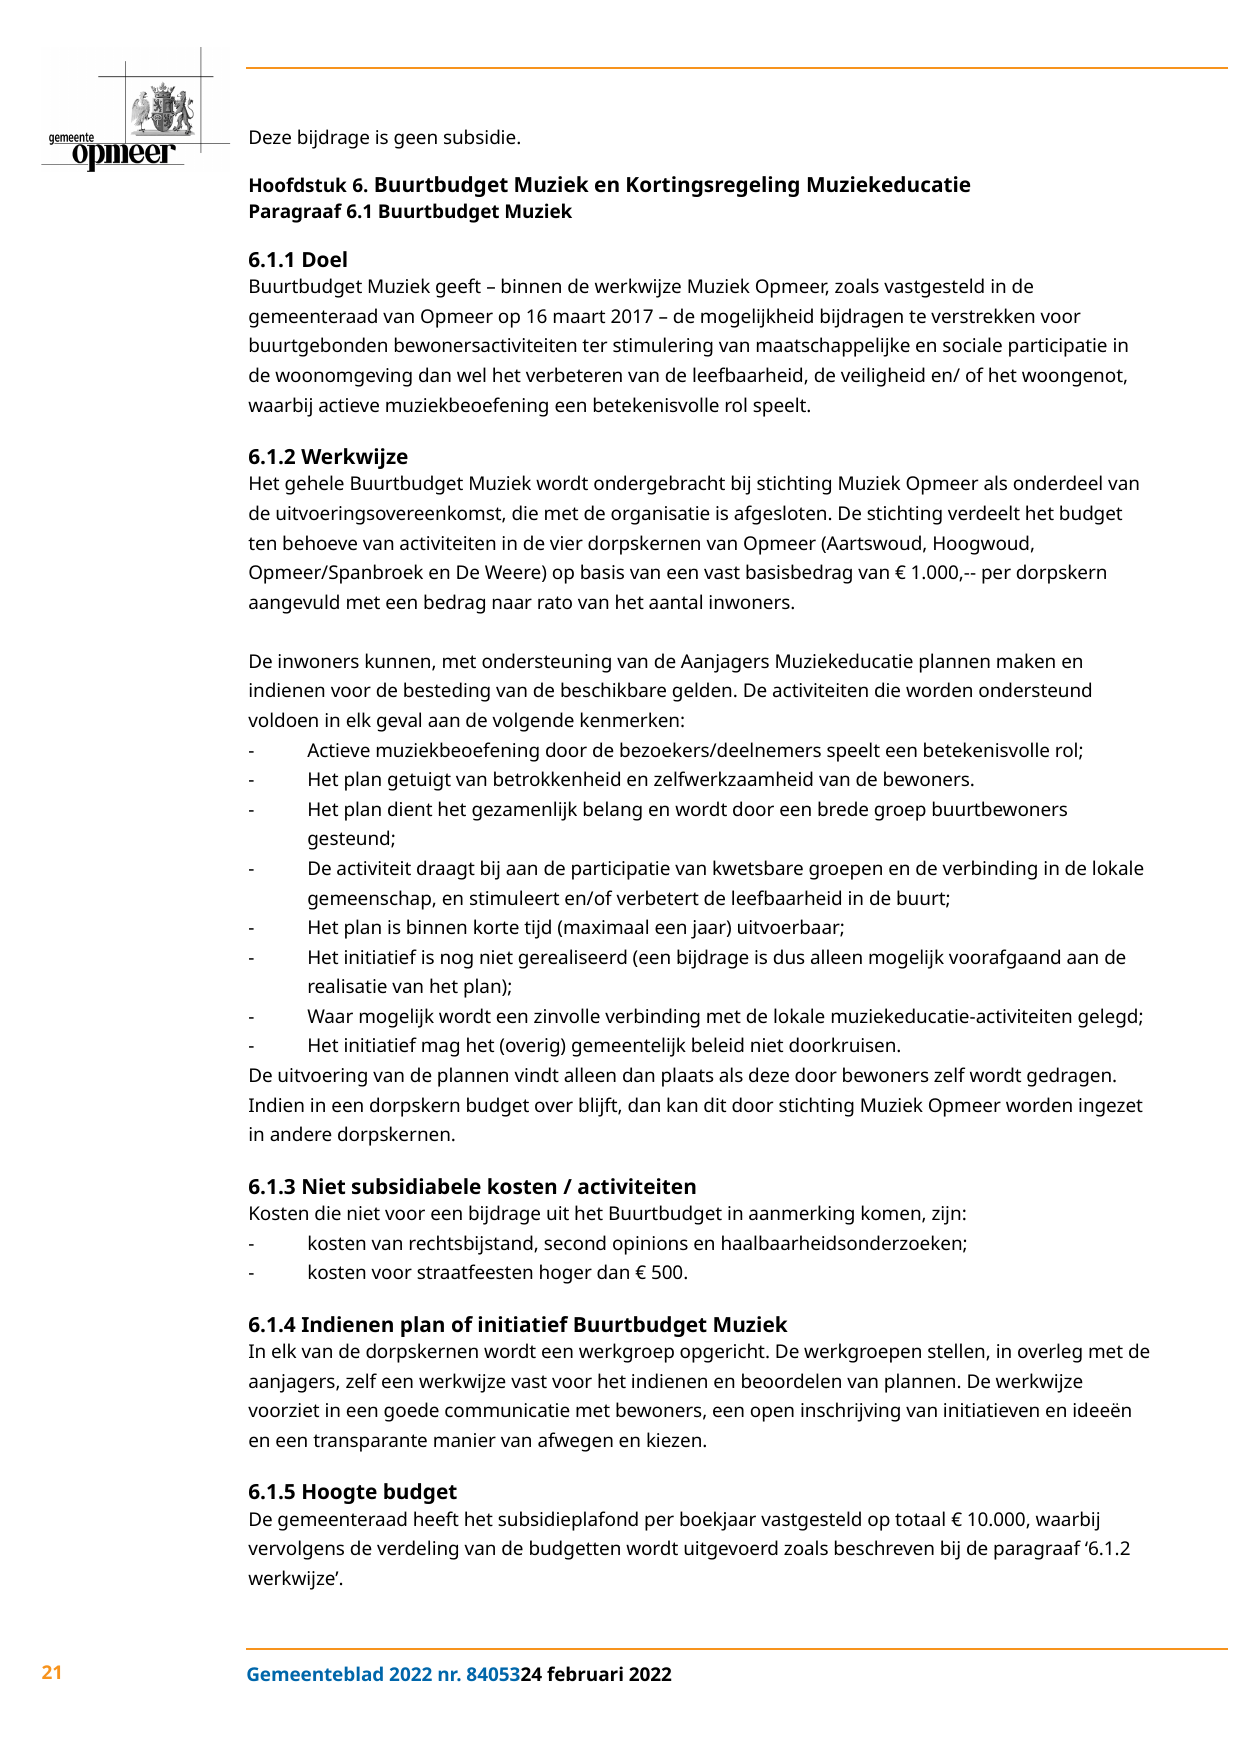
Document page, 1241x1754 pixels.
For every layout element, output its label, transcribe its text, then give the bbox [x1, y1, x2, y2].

list Actieve muziekbeoefening door de bezoekers/deelnemers speelt een betekenisvolle rol; [248, 737, 1152, 763]
list kosten voor straatfeesten hoger dan € 500. [248, 1259, 1152, 1285]
picture [41, 47, 231, 172]
text De gemeenteraad heeft het subsidieplafond per boekjaar vastgesteld op totaal € 10.000, waarbij vervolgens de verdeling van de budgetten wordt uitgevoerd zoals beschreven bij de paragraaf ‘6.1.2 werkwijze’. [248, 1506, 1152, 1591]
text 6.1.5 Hoogte budget [248, 1477, 1152, 1506]
list Het plan is binnen korte tijd (maximaal een jaar) uitvoerbaar; [248, 914, 1152, 940]
text Deze bijdrage is geen subsidie. [248, 124, 1152, 150]
list Het initiatief mag het (overig) gemeentelijk beleid niet doorkruisen. [248, 1033, 1152, 1058]
text In elk van de dorpskernen wordt een werkgroep opgericht. De werkgroepen stellen, in overleg met de aanjagers, zelf een werkwijze vast voor het indienen en beoordelen van plannen. De werkwijze voorziet in een goede communicatie met bewoners, een open inschrijving van initiatieven en ideeën en een transparante manier van afwegen en kiezen. [248, 1338, 1152, 1453]
list De activiteit draagt bij aan de participatie van kwetsbare groepen en de verbinding in de lokale gemeenschap, en stimuleert en/of verbetert de leefbaarheid in de buurt; [248, 855, 1152, 911]
text Buurtbudget Muziek geeft – binnen de werkwijze Muziek Opmeer, zoals vastgesteld in de gemeenteraad van Opmeer op 16 maart 2017 – de mogelijkheid bijdragen te verstrekken voor buurtgebonden bewonersactiviteiten ter stimulering van maatschappelijke en sociale participatie in de woonomgeving dan wel het verbeteren van de leefbaarheid, de veiligheid en/ of het woongenot, waarbij actieve muziekbeoefening een betekenisvolle rol speelt. [248, 273, 1152, 417]
text 6.1.4 Indienen plan of initiatief Buurtbudget Muziek [248, 1310, 1152, 1338]
text 6.1.1 Doel [248, 245, 1152, 273]
list Het initiatief is nog niet gerealiseerd (een bijdrage is dus alleen mogelijk voorafgaand aan de realisatie van het plan); [248, 944, 1152, 999]
list Waar mogelijk wordt een zinvolle verbinding met de lokale muziekeducatie-activiteiten gelegd; [248, 1003, 1152, 1029]
text Hoofdstuk 6. Buurtbudget Muziek en Kortingsregeling Muziekeducatie [248, 170, 1152, 198]
list Het plan getuigt van betrokkenheid en zelfwerkzaamheid van de bewoners. [248, 766, 1152, 792]
text Het gehele Buurtbudget Muziek wordt ondergebracht bij stichting Muziek Opmeer als onderdeel van de uitvoeringsovereenkomst, die met de organisatie is afgesloten. De stichting verdeelt het budget ten behoeve van activiteiten in de vier dorpskernen van Opmeer (Aartswoud, Hoogwoud, Opmeer/Spanbroek en De Weere) op basis van een vast basisbedrag van € 1.000,-- per dorpskern aangevuld met een bedrag naar rato van het aantal inwoners. [248, 471, 1152, 615]
text 6.1.3 Niet subsidiabele kosten / activiteiten [248, 1172, 1152, 1200]
text 6.1.2 Werkwijze [248, 442, 1152, 471]
text De inwoners kunnen, met ondersteuning van de Aanjagers Muziekeducatie plannen maken en indienen voor de besteding van de beschikbare gelden. De activiteiten die worden ondersteund voldoen in elk geval aan de volgende kenmerken: [248, 648, 1152, 733]
text De uitvoering van de plannen vindt alleen dan plaats als deze door bewoners zelf wordt gedragen. Indien in een dorpskern budget over blijft, dan kan dit door stichting Muziek Opmeer worden ingezet in andere dorpskernen. [248, 1062, 1152, 1147]
list kosten van rechtsbijstand, second opinions en haalbaarheidsonderzoeken; [248, 1230, 1152, 1256]
text Kosten die niet voor een bijdrage uit het Buurtbudget in aanmerking komen, zijn: [248, 1200, 1152, 1226]
text Paragraaf 6.1 Buurtbudget Muziek [248, 198, 1152, 224]
list Het plan dient het gezamenlijk belang en wordt door een brede groep buurtbewoners gesteund; [248, 796, 1152, 851]
